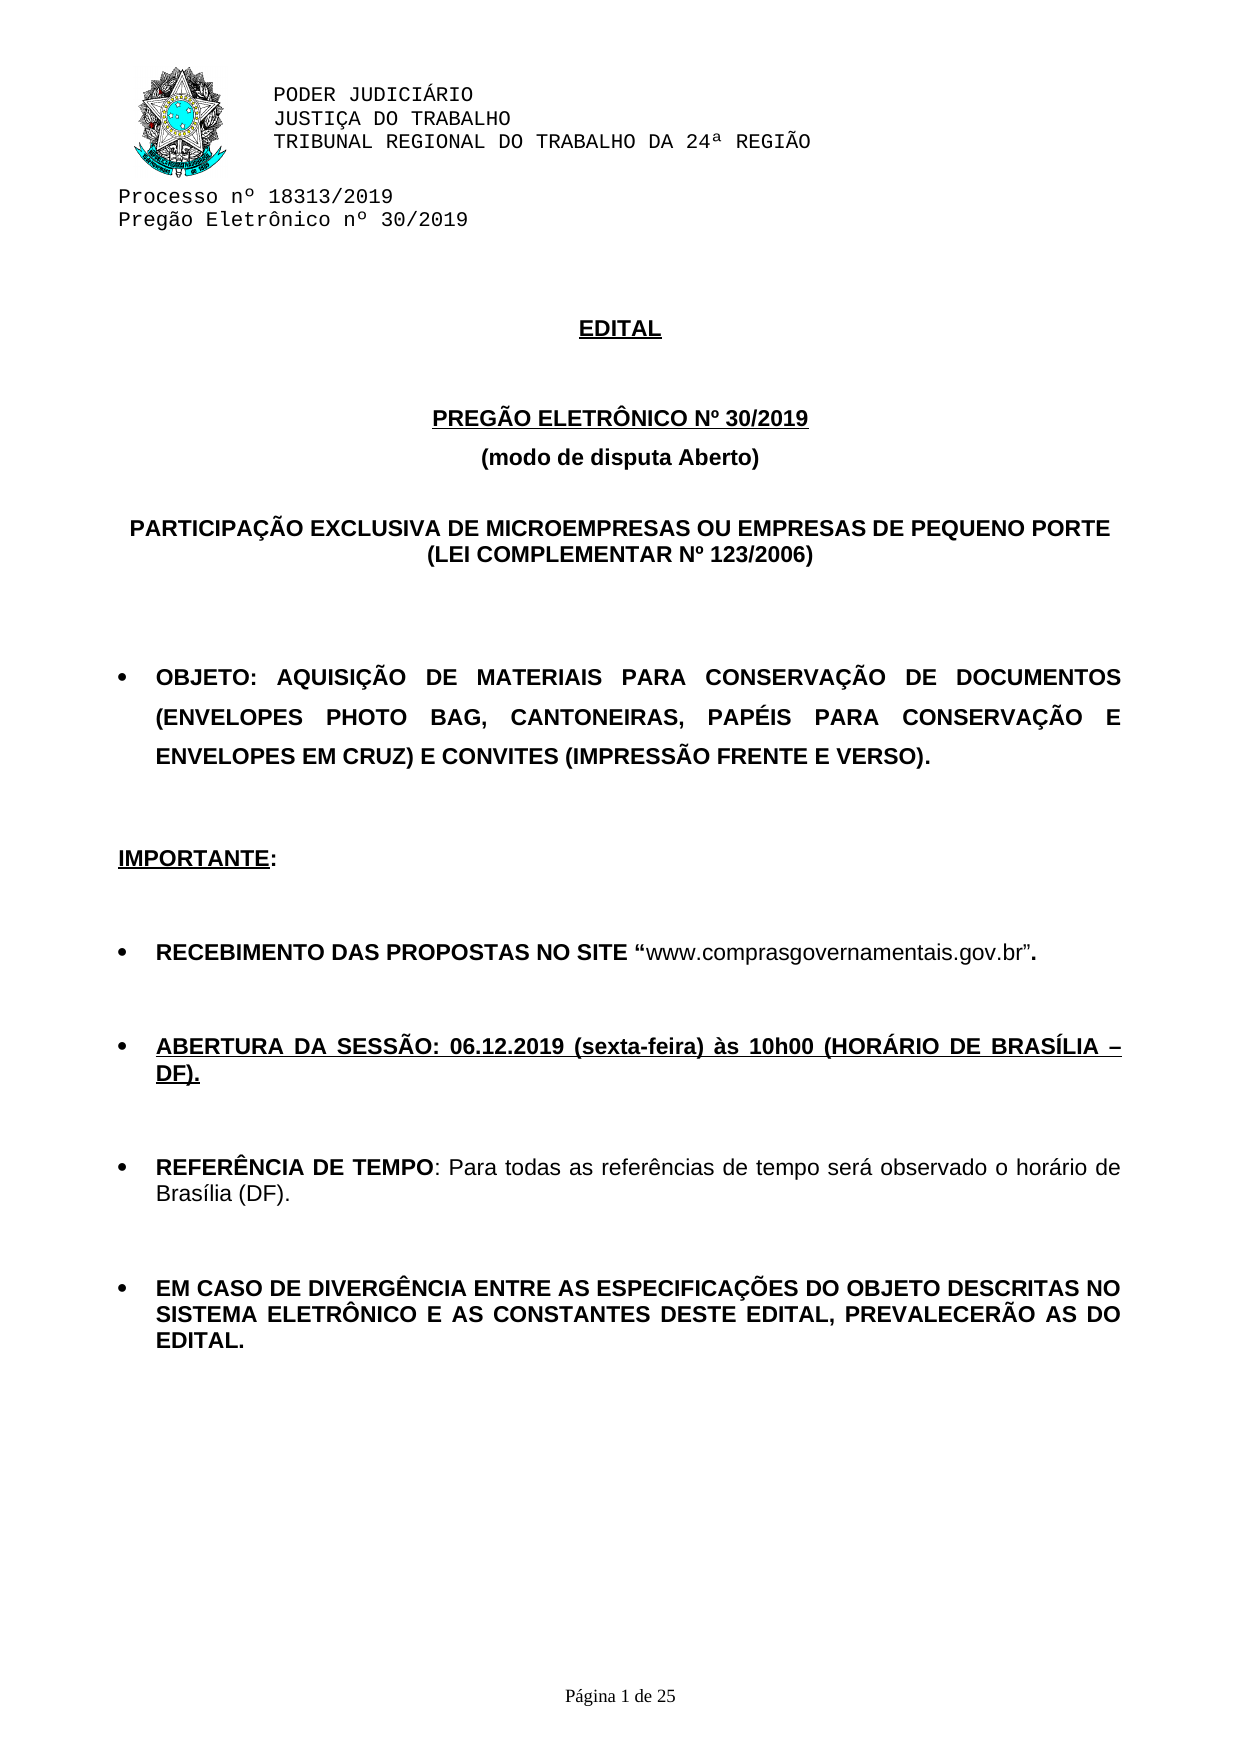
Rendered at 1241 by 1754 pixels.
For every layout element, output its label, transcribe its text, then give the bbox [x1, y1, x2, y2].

subtitle EDITAL [118, 314, 1122, 341]
text IMPORTANTE: [118, 844, 1122, 871]
list REFERÊNCIA DE TEMPO: Para todas as referências de tempo será observado o horário de Brasília (DF). [118, 1154, 1122, 1207]
picture [133, 66, 228, 178]
text PARTICIPAÇÃO EXCLUSIVA DE MICROEMPRESAS OU EMPRESAS DE PEQUENO PORTE [118, 515, 1122, 541]
list RECEBIMENTO DAS PROPOSTAS NO SITE “www.comprasgovernamentais.gov.br”. [118, 939, 1122, 965]
list ABERTURA DA SESSÃO: 06.12.2019 (sexta-feira) às 10h00 (HORÁRIO DE BRASÍLIA – DF). [118, 1033, 1122, 1086]
text (modo de disputa Aberto) [118, 444, 1122, 470]
subtitle PREGÃO ELETRÔNICO Nº 30/2019 [118, 405, 1122, 431]
text (LEI COMPLEMENTAR Nº 123/2006) [118, 541, 1122, 568]
list OBJETO: AQUISIÇÃO DE MATERIAIS PARA CONSERVAÇÃO DE DOCUMENTOS (ENVELOPES PHOTO BAG, CANTONEIRAS, PAPÉIS PARA CONSERVAÇÃO E ENVELOPES EM CRUZ) E CONVITES (IMPRESSÃO FRENTE E VERSO). [118, 664, 1122, 769]
list EM CASO DE DIVERGÊNCIA ENTRE AS ESPECIFICAÇÕES DO OBJETO DESCRITAS NO SISTEMA ELETRÔNICO E AS CONSTANTES DESTE EDITAL, PREVALECERÃO AS DO EDITAL. [118, 1275, 1122, 1354]
